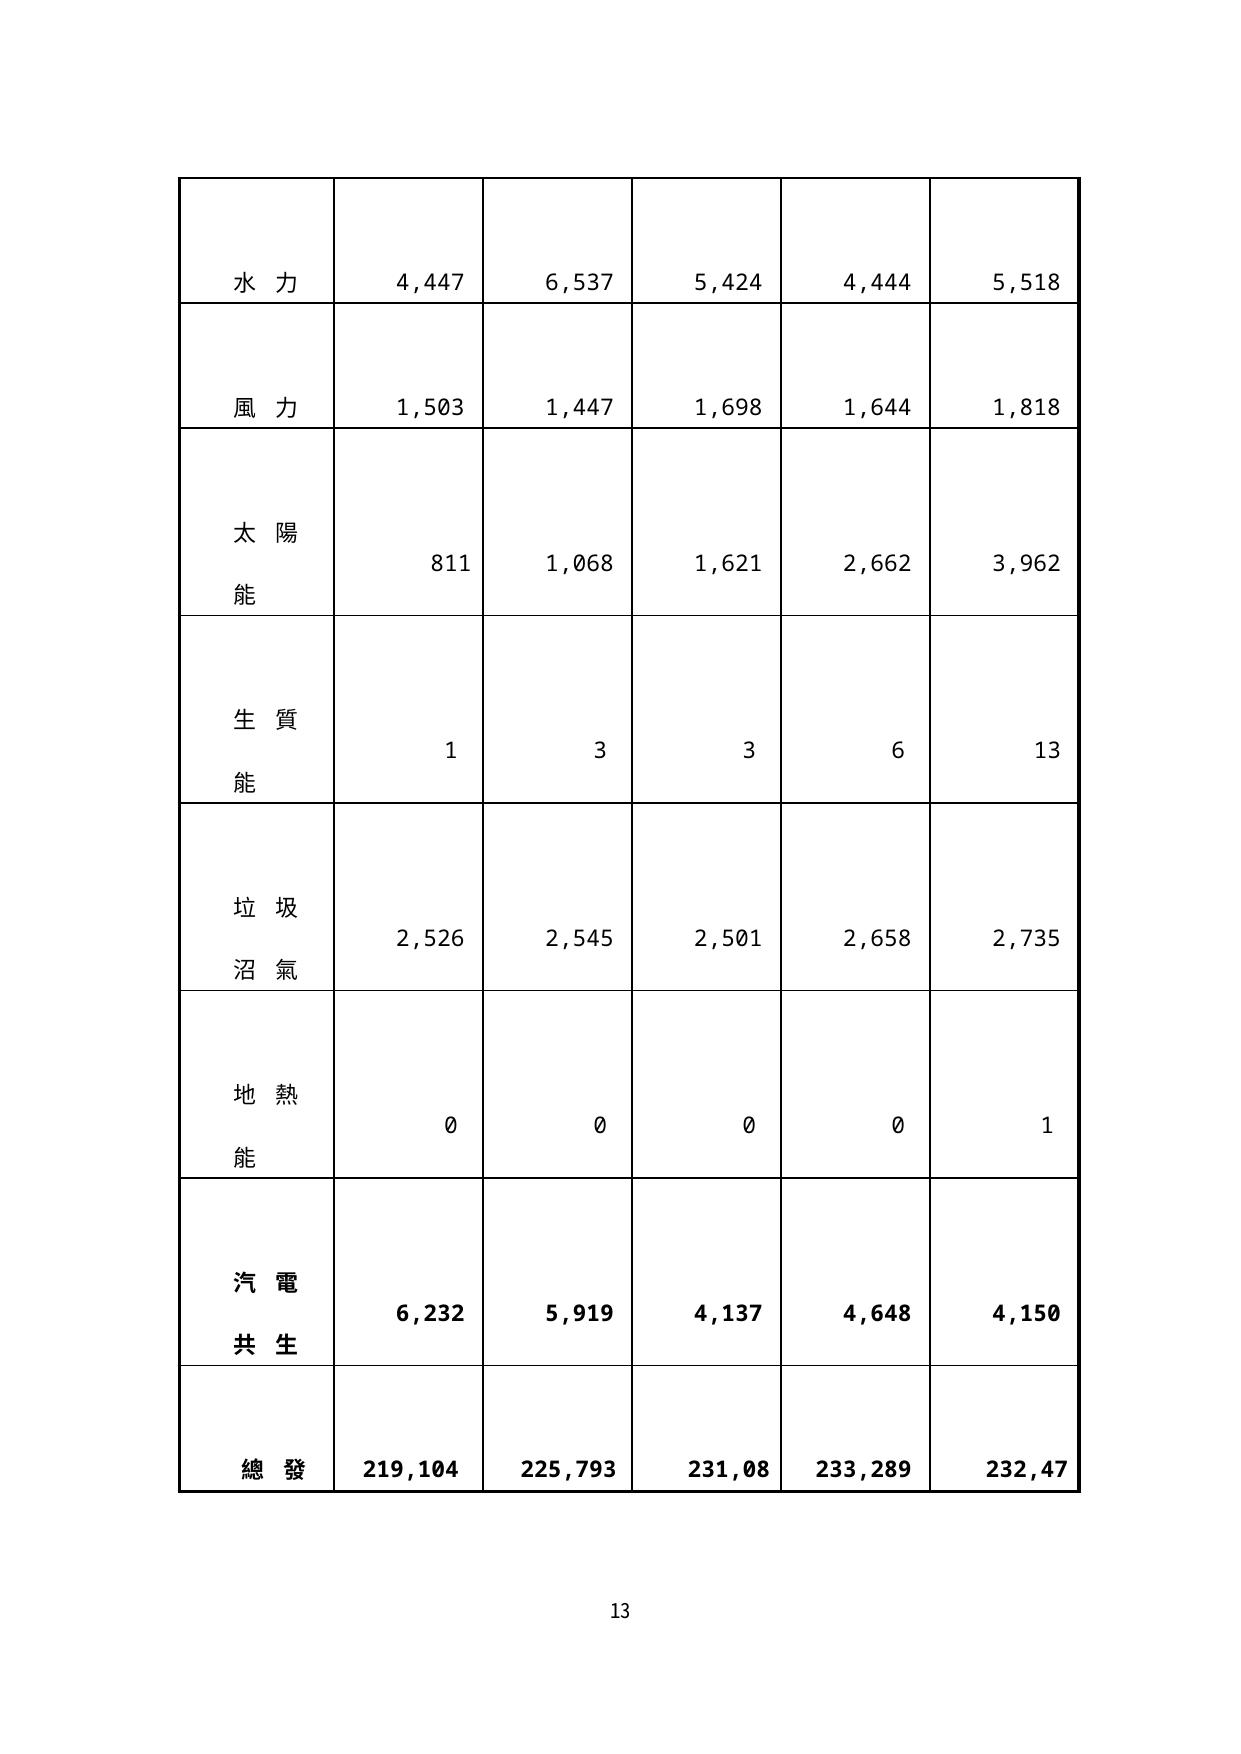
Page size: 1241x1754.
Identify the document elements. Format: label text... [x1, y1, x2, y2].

table_cell 4,648 [782, 1179, 929, 1365]
table_cell 2,662 [782, 429, 929, 615]
table_cell 231,08 [633, 1366, 780, 1490]
table_cell 風力 [181, 304, 333, 427]
table_cell 225,793 [484, 1366, 631, 1490]
table_cell 太陽能 [181, 429, 333, 615]
table_cell 垃圾沼氣 [181, 804, 333, 990]
table_cell 2,658 [782, 804, 929, 990]
table_cell 水力 [181, 179, 333, 302]
table_cell 5,919 [484, 1179, 631, 1365]
table_cell 1,068 [484, 429, 631, 615]
table_cell 3 [633, 616, 780, 802]
table_cell 219,104 [335, 1366, 482, 1490]
table_cell 2,526 [335, 804, 482, 990]
table_cell 3 [484, 616, 631, 802]
table_cell 6,537 [484, 179, 631, 302]
table_cell 5,424 [633, 179, 780, 302]
table_cell 4,447 [335, 179, 482, 302]
table_cell 2,501 [633, 804, 780, 990]
table_cell 0 [484, 991, 631, 1177]
table_cell 3,962 [931, 429, 1077, 615]
table_cell 生質能 [181, 616, 333, 802]
table_cell 總發 [181, 1366, 333, 1490]
table_cell 0 [633, 991, 780, 1177]
table_cell 4,444 [782, 179, 929, 302]
table_cell 4,150 [931, 1179, 1077, 1365]
table_cell 1 [931, 991, 1077, 1177]
table_cell 5,518 [931, 179, 1077, 302]
table_cell 6 [782, 616, 929, 802]
table_cell 811 [335, 429, 482, 615]
table_cell 地熱能 [181, 991, 333, 1177]
table_cell 1,621 [633, 429, 780, 615]
table_cell 233,289 [782, 1366, 929, 1490]
table_cell 汽電共生 [181, 1179, 333, 1365]
table_cell 0 [335, 991, 482, 1177]
table_cell 2,545 [484, 804, 631, 990]
table_cell 1,447 [484, 304, 631, 427]
table_cell 232,47 [931, 1366, 1077, 1490]
table_cell 1,644 [782, 304, 929, 427]
table_cell 1 [335, 616, 482, 802]
table_cell 0 [782, 991, 929, 1177]
table_cell 1,698 [633, 304, 780, 427]
table_cell 2,735 [931, 804, 1077, 990]
table_cell 6,232 [335, 1179, 482, 1365]
table_cell 4,137 [633, 1179, 780, 1365]
table_cell 1,503 [335, 304, 482, 427]
table_cell 13 [931, 616, 1077, 802]
table_cell 1,818 [931, 304, 1077, 427]
